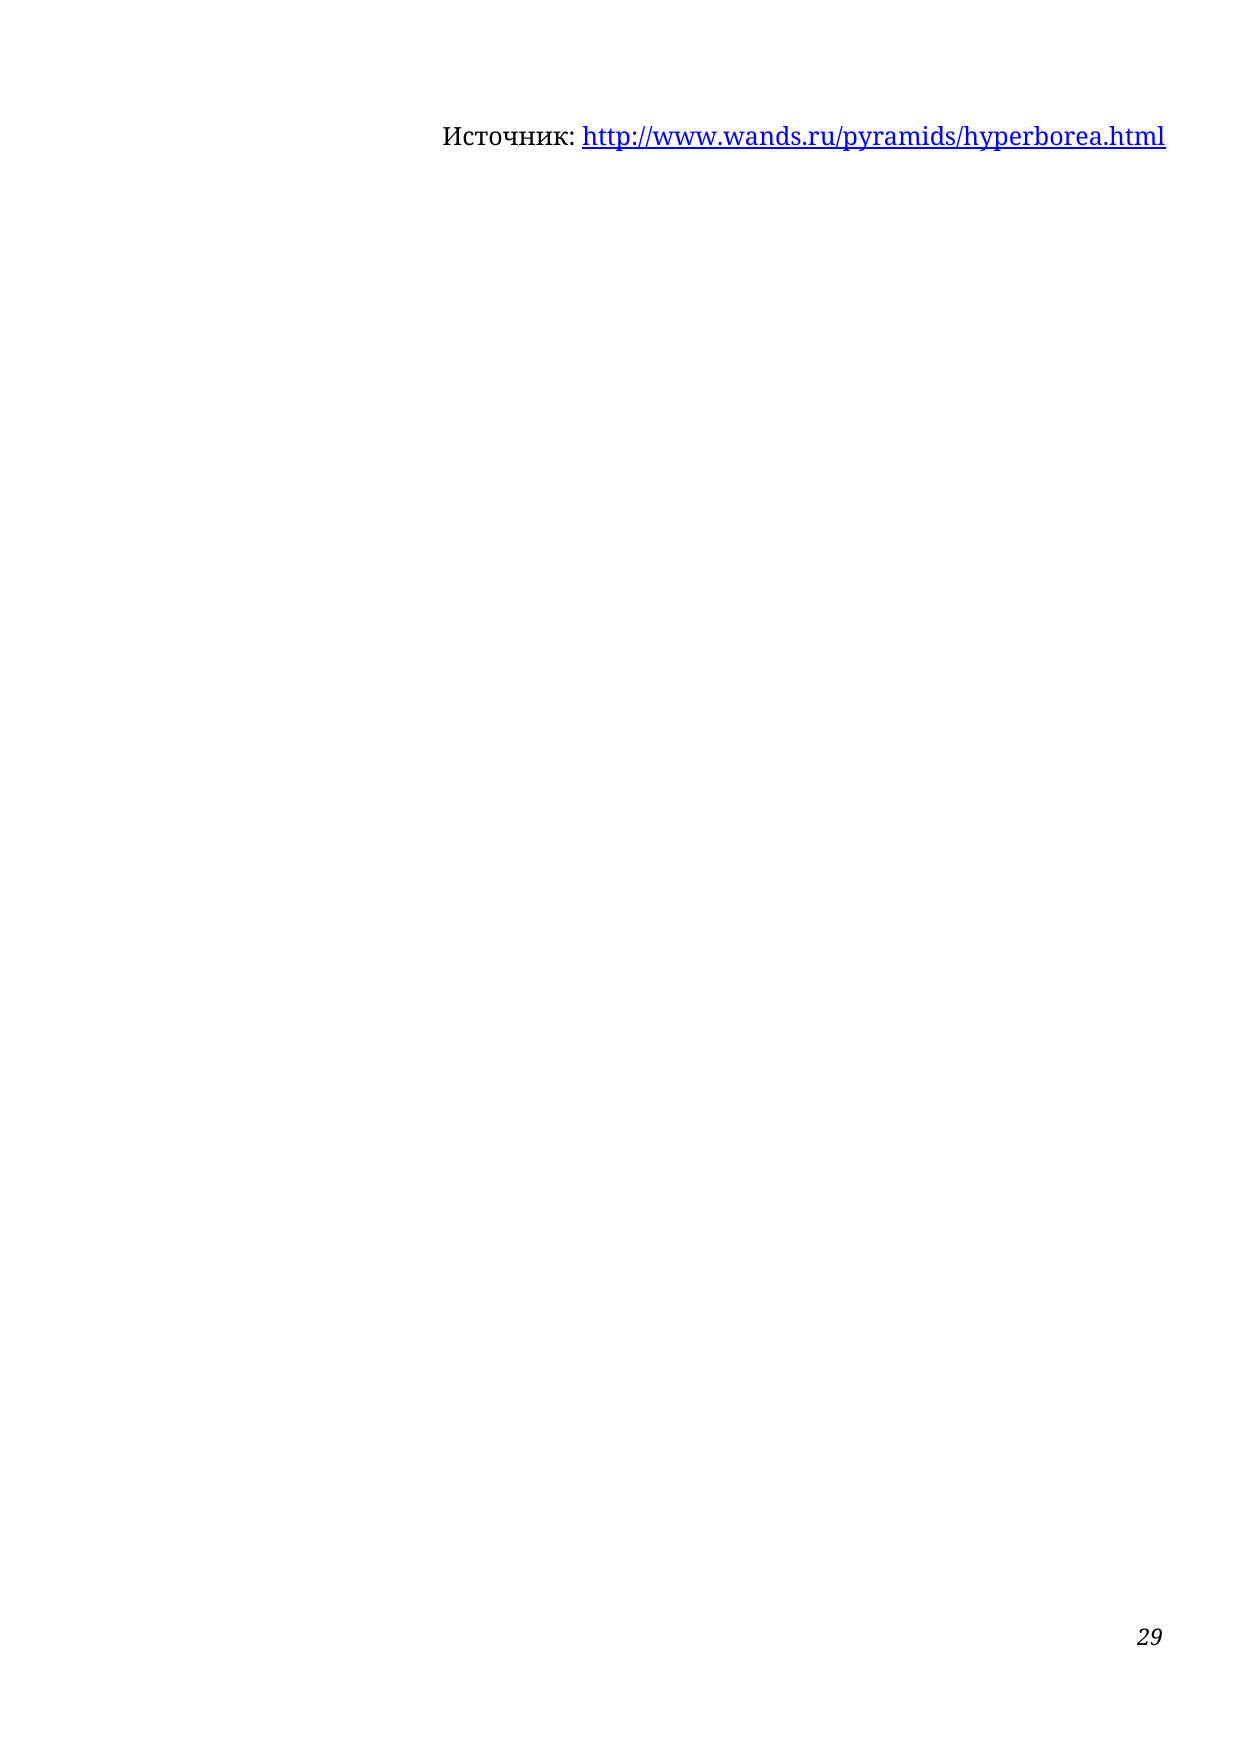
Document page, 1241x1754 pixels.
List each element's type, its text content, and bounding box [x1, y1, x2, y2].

text Источник: http://www.wands.ru/pyramids/hyperborea.html [118, 118, 1165, 152]
